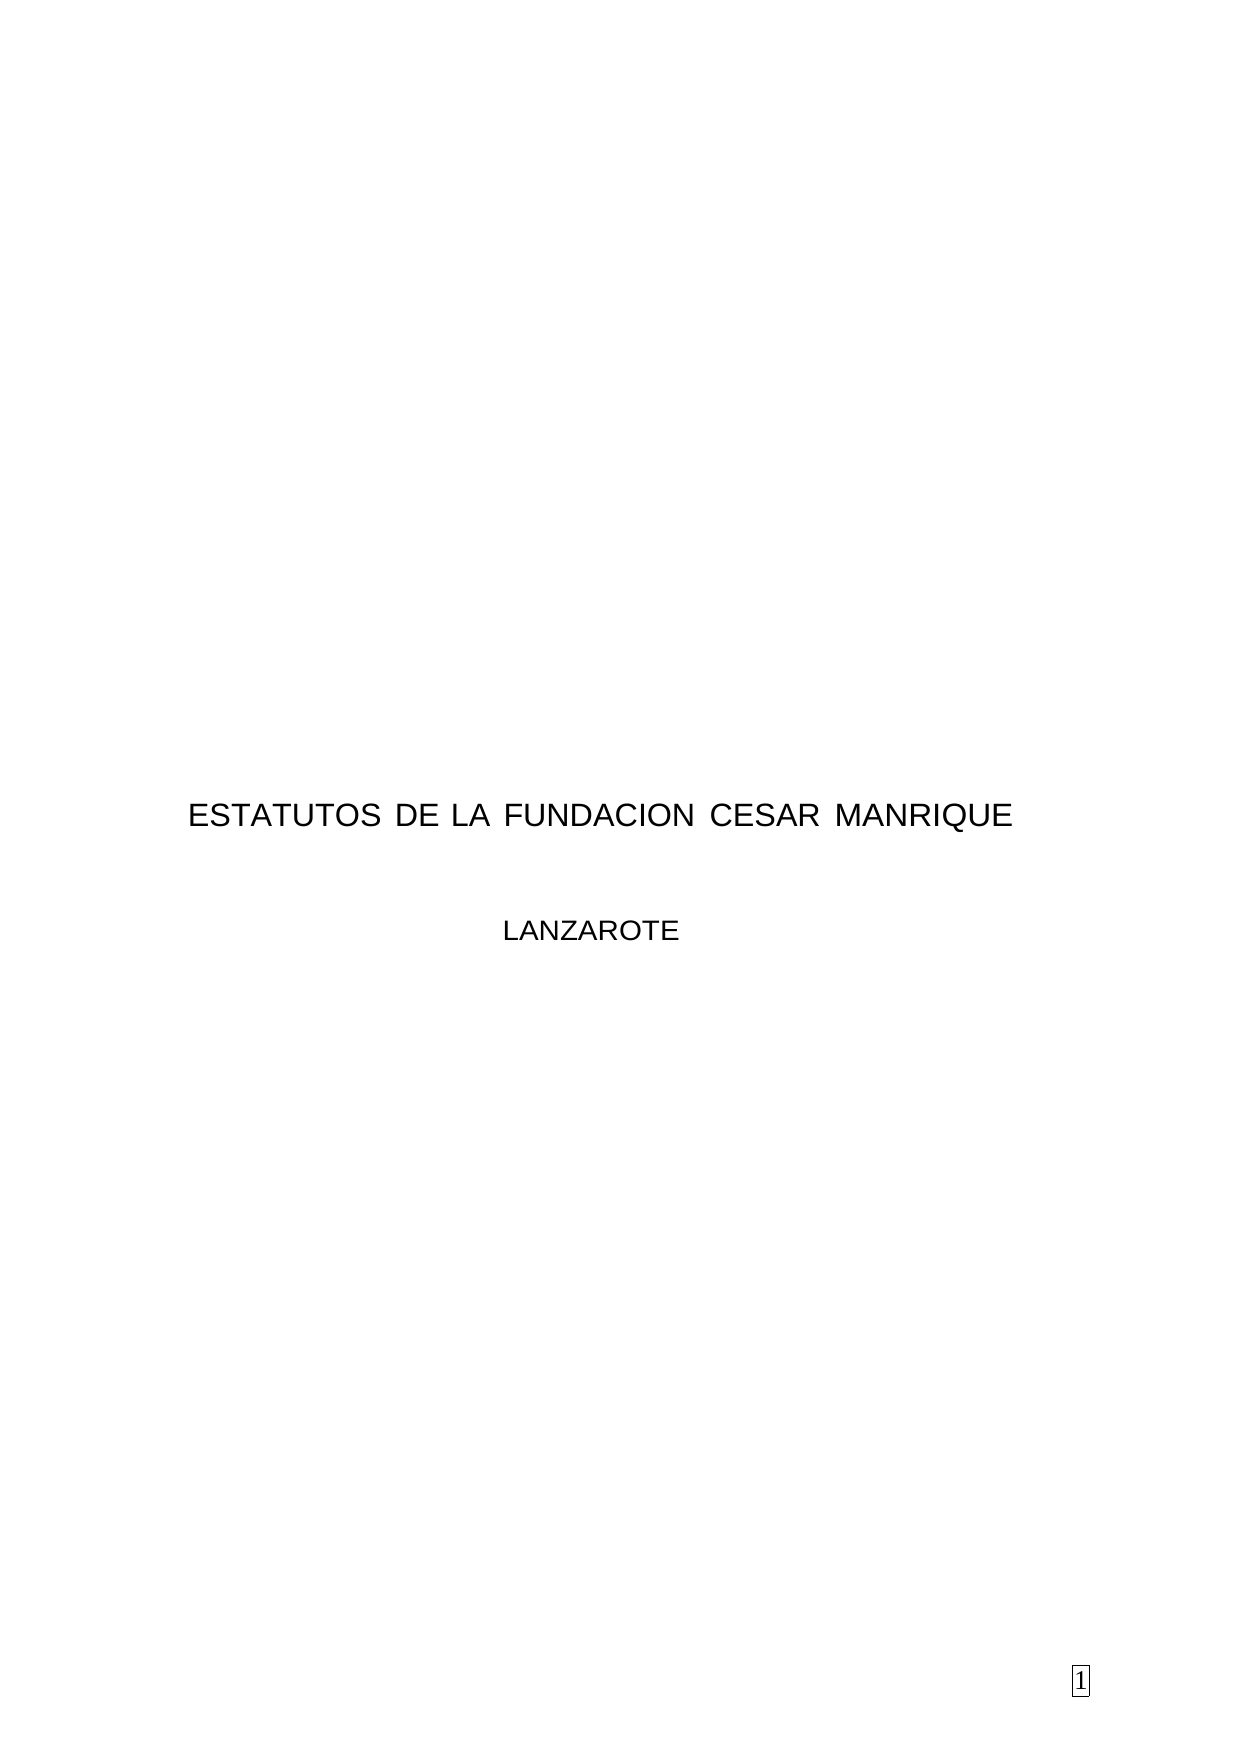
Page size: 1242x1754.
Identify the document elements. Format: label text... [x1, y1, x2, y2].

text LANZAROTE [496, 914, 685, 946]
text ESTATUTOS DE LA FUNDACION CESAR MANRIQUE [179, 796, 1022, 833]
